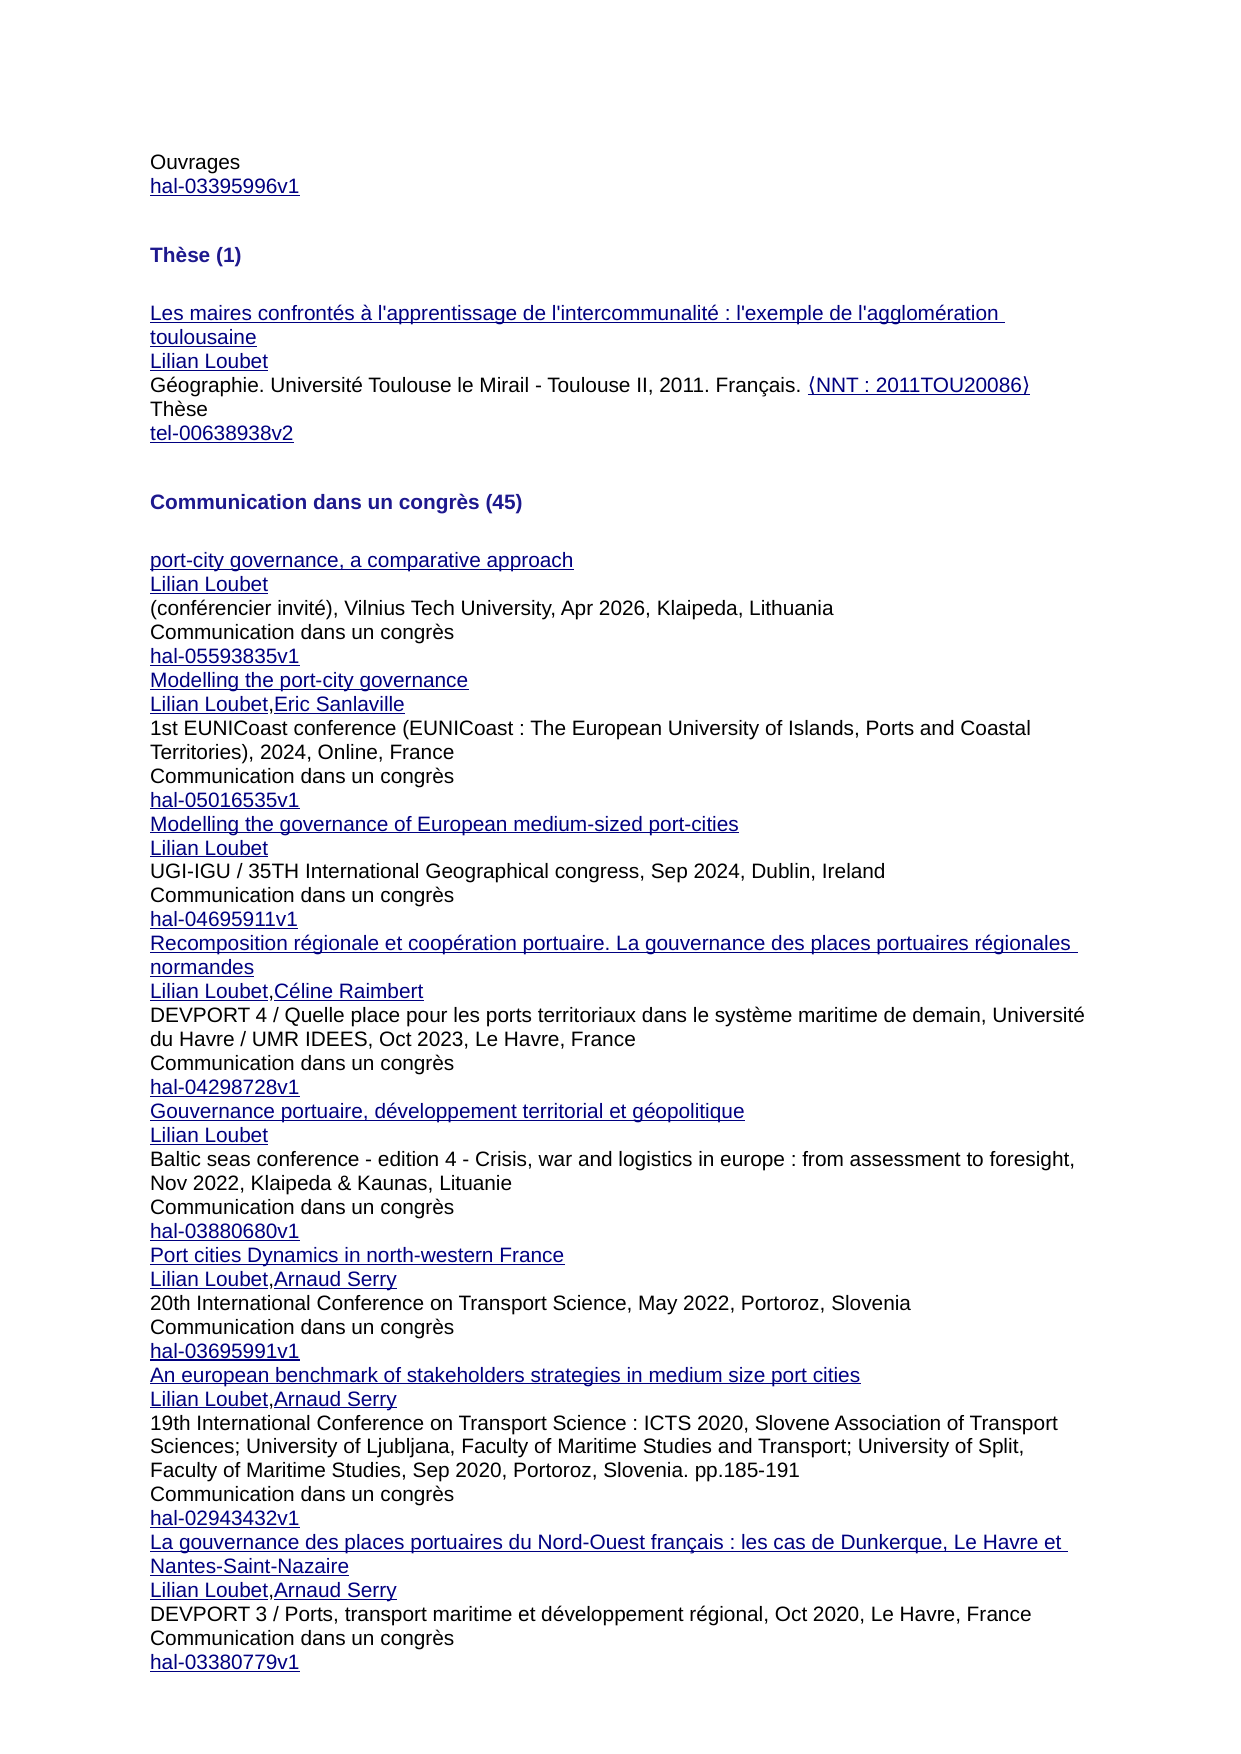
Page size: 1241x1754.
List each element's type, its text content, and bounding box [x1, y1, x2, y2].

table_cell Modelling the port-city governance Lilian Loubet,Eric Sanlaville 1st EUNICoast conference (EUNICoast : The European University of Islands, Ports and Coastal Territories), 2024, Online, France Communication dans un congrès hal-05016535v1 [150, 668, 1090, 811]
subtitle Communication dans un congrès (45) [150, 489, 1090, 513]
table_header port-city governance, a comparative approach Lilian Loubet (conférencier invité), Vilnius Tech University, Apr 2026, Klaipeda, Lithuania Communication dans un congrès hal-05593835v1 [150, 548, 1090, 668]
table_cell An european benchmark of stakeholders strategies in medium size port cities Lilian Loubet,Arnaud Serry 19th International Conference on Transport Science : ICTS 2020, Slovene Association of Transport Sciences; University of Ljubljana, Faculty of Maritime Studies and Transport; University of Split, Faculty of Maritime Studies, Sep 2020, Portoroz, Slovenia. pp.185-191 Communication dans un congrès hal-02943432v1 [150, 1363, 1090, 1530]
table_cell Port cities Dynamics in north-western France Lilian Loubet,Arnaud Serry 20th International Conference on Transport Science, May 2022, Portoroz, Slovenia Communication dans un congrès hal-03695991v1 [150, 1243, 1090, 1362]
table_cell Recomposition régionale et coopération portuaire. La gouvernance des places portuaires régionales normandes Lilian Loubet,Céline Raimbert DEVPORT 4 / Quelle place pour les ports territoriaux dans le système maritime de demain, Université du Havre / UMR IDEES, Oct 2023, Le Havre, France Communication dans un congrès hal-04298728v1 [150, 931, 1090, 1099]
table_cell Modelling the governance of European medium-sized port-cities Lilian Loubet UGI-IGU / 35TH International Geographical congress, Sep 2024, Dublin, Ireland Communication dans un congrès hal-04695911v1 [150, 811, 1090, 931]
table_header Les maires confrontés à l'apprentissage de l'intercommunalité : l'exemple de l'agglomération toulousaine Lilian Loubet Géographie. Université Toulouse le Mirail - Toulouse II, 2011. Français. ⟨NNT : 2011TOU20086⟩ Thèse tel-00638938v2 [150, 301, 1090, 445]
table_header Ouvrages hal-03395996v1 [150, 150, 1090, 198]
table_cell Gouvernance portuaire, développement territorial et géopolitique Lilian Loubet Baltic seas conference - edition 4 - Crisis, war and logistics in europe : from assessment to foresight, Nov 2022, Klaipeda & Kaunas, Lituanie Communication dans un congrès hal-03880680v1 [150, 1099, 1090, 1243]
table_cell La gouvernance des places portuaires du Nord-Ouest français : les cas de Dunkerque, Le Havre et Nantes-Saint-Nazaire Lilian Loubet,Arnaud Serry DEVPORT 3 / Ports, transport maritime et développement régional, Oct 2020, Le Havre, France Communication dans un congrès hal-03380779v1 [150, 1530, 1090, 1674]
subtitle Thèse (1) [150, 243, 1090, 267]
